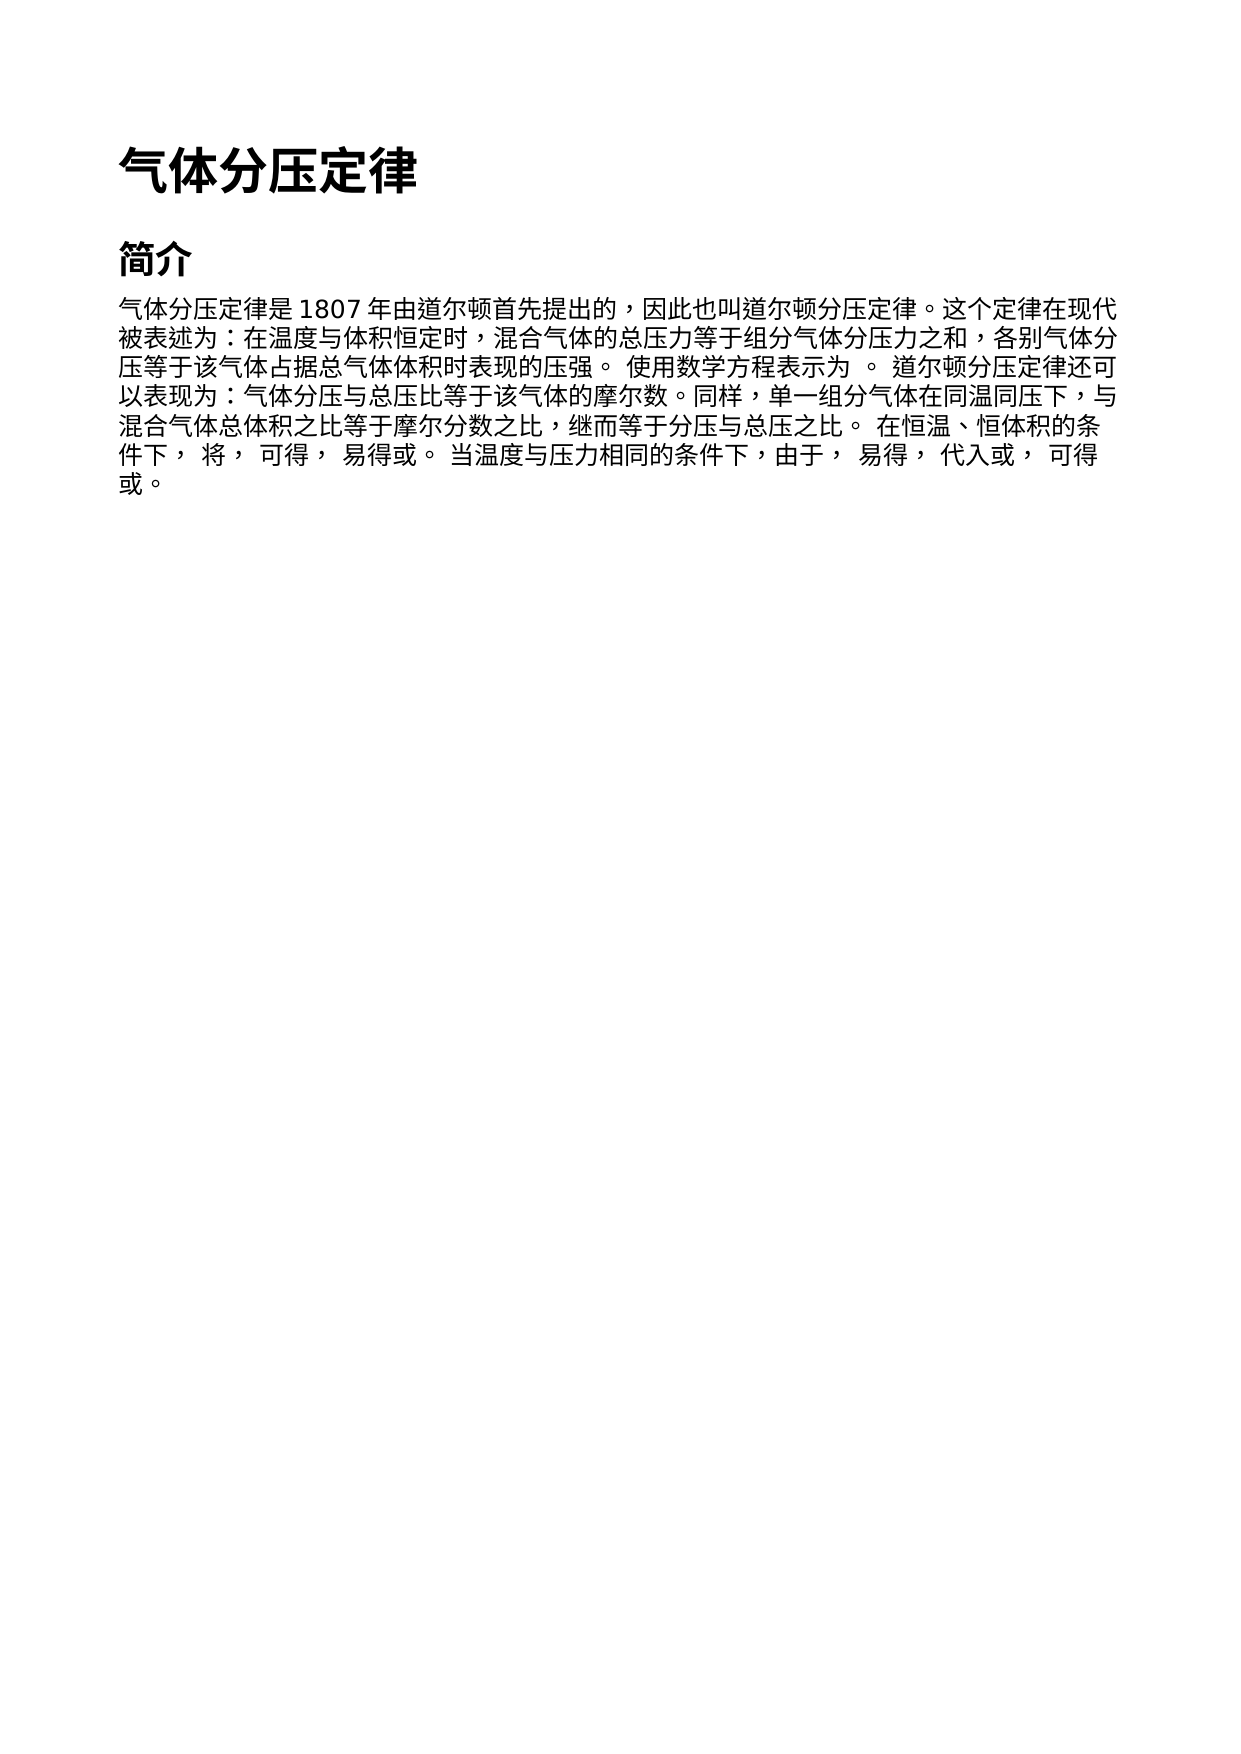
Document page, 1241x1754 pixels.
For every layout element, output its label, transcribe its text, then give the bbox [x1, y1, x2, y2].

subtitle 简介 [118, 239, 1122, 282]
subtitle 气体分压定律 [118, 143, 1122, 201]
text 气体分压定律是1807年由道尔顿首先提出的，因此也叫道尔顿分压定律。这个定律在现代被表述为：在温度与体积恒定时，混合气体的总压力等于组分气体分压力之和，各别气体分压等于该气体占据总气体体积时表现的压强。 使用数学方程表示为 。 道尔顿分压定律还可以表现为：气体分压与总压比等于该气体的摩尔数。同样，单一组分气体在同温同压下，与混合气体总体积之比等于摩尔分数之比，继而等于分压与总压之比。 在恒温、恒体积的条件下， 将， 可得， 易得或。 当温度与压力相同的条件下，由于， 易得， 代入或， 可得或。 [118, 295, 1122, 499]
